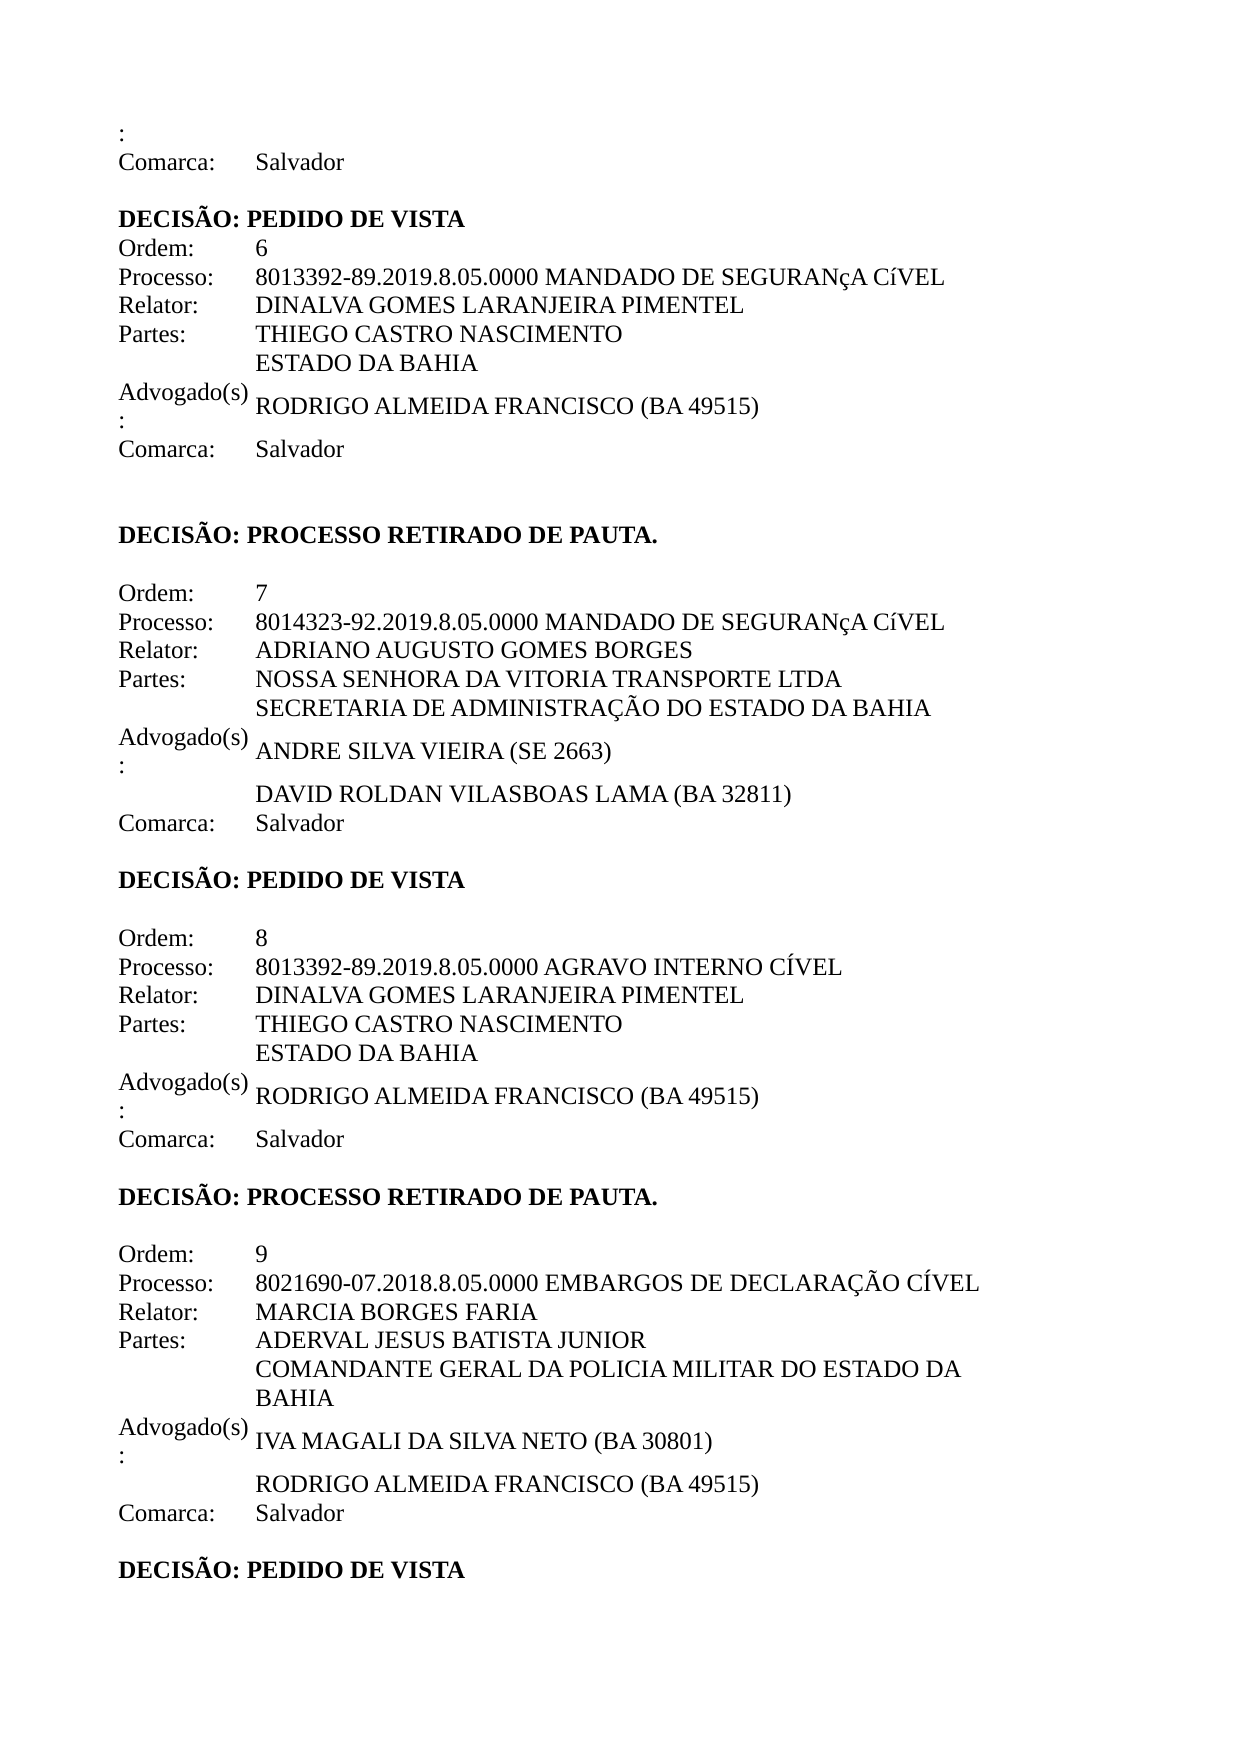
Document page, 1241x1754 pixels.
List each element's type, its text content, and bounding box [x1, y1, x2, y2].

table_cell DINALVA GOMES LARANJEIRA PIMENTEL [255, 981, 845, 1009]
table_cell DINALVA GOMES LARANJEIRA PIMENTEL [255, 291, 946, 319]
table_cell Processo: [118, 262, 255, 291]
table_cell Comarca: [118, 434, 255, 463]
table_cell RODRIGO ALMEIDA FRANCISCO (BA 49515) [255, 1469, 1041, 1498]
table_cell ESTADO DA BAHIA [255, 348, 946, 377]
table_header Ordem: [118, 1239, 255, 1268]
table_cell SECRETARIA DE ADMINISTRAÇÃO DO ESTADO DA BAHIA [255, 693, 946, 722]
table_cell ESTADO DA BAHIA [255, 1038, 845, 1067]
table_header Ordem: [118, 233, 255, 262]
table_cell Salvador [255, 808, 946, 837]
text DECISÃO: PEDIDO DE VISTA [118, 1556, 1122, 1584]
table_cell RODRIGO ALMEIDA FRANCISCO (BA 49515) [255, 1067, 845, 1124]
table_cell 8013392-89.2019.8.05.0000 MANDADO DE SEGURANçA CíVEL [255, 262, 946, 291]
table_cell Relator: [118, 981, 255, 1009]
table_cell Partes: [118, 319, 255, 348]
table_cell [118, 779, 255, 808]
table_cell Relator: [118, 636, 255, 664]
table_cell THIEGO CASTRO NASCIMENTO [255, 1009, 845, 1038]
table_cell Comarca: [118, 808, 255, 837]
text DECISÃO: PEDIDO DE VISTA [118, 204, 1122, 233]
table_cell [118, 693, 255, 722]
table_cell Advogado(s): [118, 722, 255, 779]
table_cell : [118, 118, 255, 147]
table_cell Comarca: [118, 1124, 255, 1153]
table_cell [255, 118, 932, 147]
table_cell Salvador [255, 434, 946, 463]
table_cell NOSSA SENHORA DA VITORIA TRANSPORTE LTDA [255, 664, 946, 693]
table_cell Salvador [255, 1124, 845, 1153]
table_cell Salvador [255, 147, 932, 176]
table_cell 8013392-89.2019.8.05.0000 AGRAVO INTERNO CÍVEL [255, 952, 845, 981]
table_cell [118, 1038, 255, 1067]
table_header Ordem: [118, 578, 255, 607]
table_cell RODRIGO ALMEIDA FRANCISCO (BA 49515) [255, 377, 946, 434]
text DECISÃO: PROCESSO RETIRADO DE PAUTA. [118, 521, 1122, 549]
table_header 7 [255, 578, 946, 607]
table_cell Processo: [118, 1268, 255, 1297]
table_cell Relator: [118, 1297, 255, 1326]
table_cell [118, 348, 255, 377]
table_cell Comarca: [118, 147, 255, 176]
table_cell ADERVAL JESUS BATISTA JUNIOR [255, 1326, 1041, 1354]
table_cell [118, 1354, 255, 1412]
table_cell ADRIANO AUGUSTO GOMES BORGES [255, 636, 946, 664]
table_header 8 [255, 923, 845, 952]
table_cell ANDRE SILVA VIEIRA (SE 2663) [255, 722, 946, 779]
table_cell MARCIA BORGES FARIA [255, 1297, 1041, 1326]
table_header Ordem: [118, 923, 255, 952]
table_header 9 [255, 1239, 1041, 1268]
table_cell Processo: [118, 952, 255, 981]
table_cell Comarca: [118, 1498, 255, 1527]
text DECISÃO: PROCESSO RETIRADO DE PAUTA. [118, 1182, 1122, 1211]
table_cell DAVID ROLDAN VILASBOAS LAMA (BA 32811) [255, 779, 946, 808]
table_cell Partes: [118, 664, 255, 693]
table_cell IVA MAGALI DA SILVA NETO (BA 30801) [255, 1412, 1041, 1469]
table_cell Salvador [255, 1498, 1041, 1527]
table_cell Advogado(s): [118, 377, 255, 434]
table_cell COMANDANTE GERAL DA POLICIA MILITAR DO ESTADO DA BAHIA [255, 1354, 1041, 1412]
table_cell 8014323-92.2019.8.05.0000 MANDADO DE SEGURANçA CíVEL [255, 607, 946, 636]
table_cell THIEGO CASTRO NASCIMENTO [255, 319, 946, 348]
table_cell [118, 1469, 255, 1498]
text DECISÃO: PEDIDO DE VISTA [118, 866, 1122, 894]
table_header 6 [255, 233, 946, 262]
table_cell 8021690-07.2018.8.05.0000 EMBARGOS DE DECLARAÇÃO CÍVEL [255, 1268, 1041, 1297]
table_cell Processo: [118, 607, 255, 636]
table_cell Partes: [118, 1009, 255, 1038]
table_cell Partes: [118, 1326, 255, 1354]
table_cell Advogado(s): [118, 1067, 255, 1124]
table_cell Advogado(s): [118, 1412, 255, 1469]
table_cell Relator: [118, 291, 255, 319]
